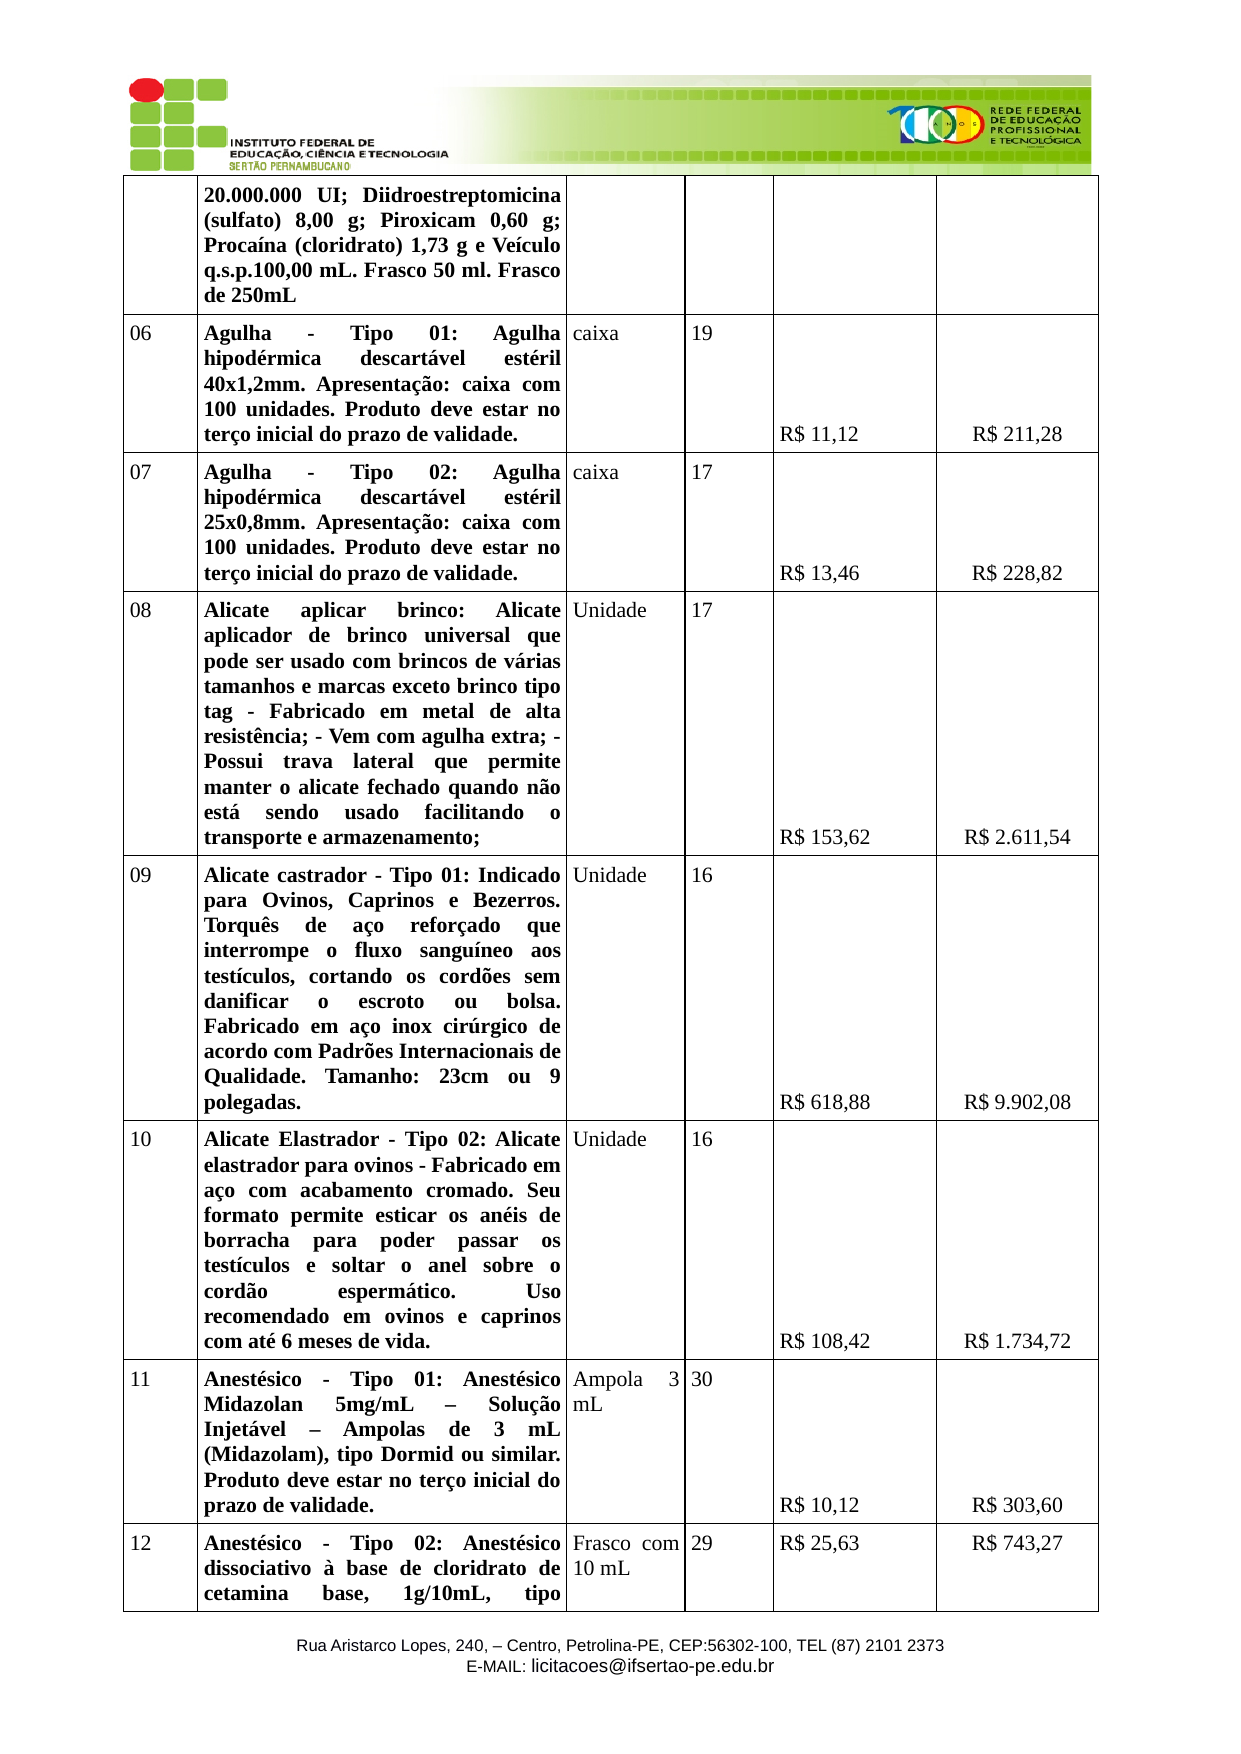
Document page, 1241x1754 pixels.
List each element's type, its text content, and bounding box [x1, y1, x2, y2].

table_cell R$ 108,42 [774, 1121, 936, 1359]
table_cell Alicate aplicar brinco: Alicate aplicador de brinco universal que pode ser usado com brincos de várias tamanhos e marcas exceto brinco tipo tag - Fabricado em metal de alta resistência; - Vem com agulha extra; - Possui trava lateral que permite manter o alicate fechado quando não está sendo usado facilitando o transporte e armazenamento; [198, 592, 566, 855]
table_cell 19 [686, 315, 773, 452]
table_cell 09 [124, 856, 197, 1120]
table_cell Unidade [567, 856, 684, 1120]
table_cell Anestésico - Tipo 01: Anestésico Midazolan 5mg/mL – Solução Injetável – Ampolas de 3 mL (Midazolam), tipo Dormid ou similar. Produto deve estar no terço inicial do prazo de validade. [198, 1360, 566, 1523]
table_cell 20.000.000 UI; Diidroestreptomicina (sulfato) 8,00 g; Piroxicam 0,60 g; Procaína (cloridrato) 1,73 g e Veículo q.s.p.100,00 mL. Frasco 50 ml. Frasco de 250mL [198, 176, 566, 313]
table_cell caixa [567, 315, 684, 452]
table_cell [124, 176, 197, 313]
table_cell R$ 2.611,54 [937, 592, 1098, 855]
table_cell [774, 176, 936, 313]
table_cell R$ 618,88 [774, 856, 936, 1120]
table_cell 30 [686, 1360, 773, 1523]
table_cell Anestésico - Tipo 02: Anestésico dissociativo à base de cloridrato de cetamina base, 1g/10mL, tipo [198, 1524, 566, 1611]
table_cell 17 [686, 592, 773, 855]
table_cell Unidade [567, 592, 684, 855]
table_cell R$ 303,60 [937, 1360, 1098, 1523]
table_cell Agulha - Tipo 01: Agulha hipodérmica descartável estéril 40x1,2mm. Apresentação: caixa com 100 unidades. Produto deve estar no terço inicial do prazo de validade. [198, 315, 566, 452]
table_cell R$ 743,27 [937, 1524, 1098, 1611]
table_cell 06 [124, 315, 197, 452]
table_cell R$ 153,62 [774, 592, 936, 855]
table_cell Ampola 3 mL [567, 1360, 684, 1523]
table_cell 16 [686, 1121, 773, 1359]
table_cell R$ 10,12 [774, 1360, 936, 1523]
table_cell R$ 11,12 [774, 315, 936, 452]
table_cell R$ 1.734,72 [937, 1121, 1098, 1359]
table_cell [937, 176, 1098, 313]
table_cell caixa [567, 453, 684, 591]
table_cell 16 [686, 856, 773, 1120]
table_cell R$ 211,28 [937, 315, 1098, 452]
table_cell 08 [124, 592, 197, 855]
table_cell [567, 176, 684, 313]
table_cell R$ 228,82 [937, 453, 1098, 591]
table_cell 17 [686, 453, 773, 591]
picture [118, 75, 1092, 175]
table_cell 07 [124, 453, 197, 591]
table_cell Frasco com 10 mL [567, 1524, 684, 1611]
table_cell R$ 25,63 [774, 1524, 936, 1611]
table_cell 11 [124, 1360, 197, 1523]
table_cell 12 [124, 1524, 197, 1611]
table_cell 29 [686, 1524, 773, 1611]
table_cell [686, 176, 773, 313]
table_cell R$ 9.902,08 [937, 856, 1098, 1120]
table_cell Alicate Elastrador - Tipo 02: Alicate elastrador para ovinos - Fabricado em aço com acabamento cromado. Seu formato permite esticar os anéis de borracha para poder passar os testículos e soltar o anel sobre o cordão espermático. Uso recomendado em ovinos e caprinos com até 6 meses de vida. [198, 1121, 566, 1359]
table_cell Alicate castrador - Tipo 01: Indicado para Ovinos, Caprinos e Bezerros. Torquês de aço reforçado que interrompe o fluxo sanguíneo aos testículos, cortando os cordões sem danificar o escroto ou bolsa. Fabricado em aço inox cirúrgico de acordo com Padrões Internacionais de Qualidade. Tamanho: 23cm ou 9 polegadas. [198, 856, 566, 1120]
table_cell Unidade [567, 1121, 684, 1359]
table_cell Agulha - Tipo 02: Agulha hipodérmica descartável estéril 25x0,8mm. Apresentação: caixa com 100 unidades. Produto deve estar no terço inicial do prazo de validade. [198, 453, 566, 591]
table_cell R$ 13,46 [774, 453, 936, 591]
table_cell 10 [124, 1121, 197, 1359]
